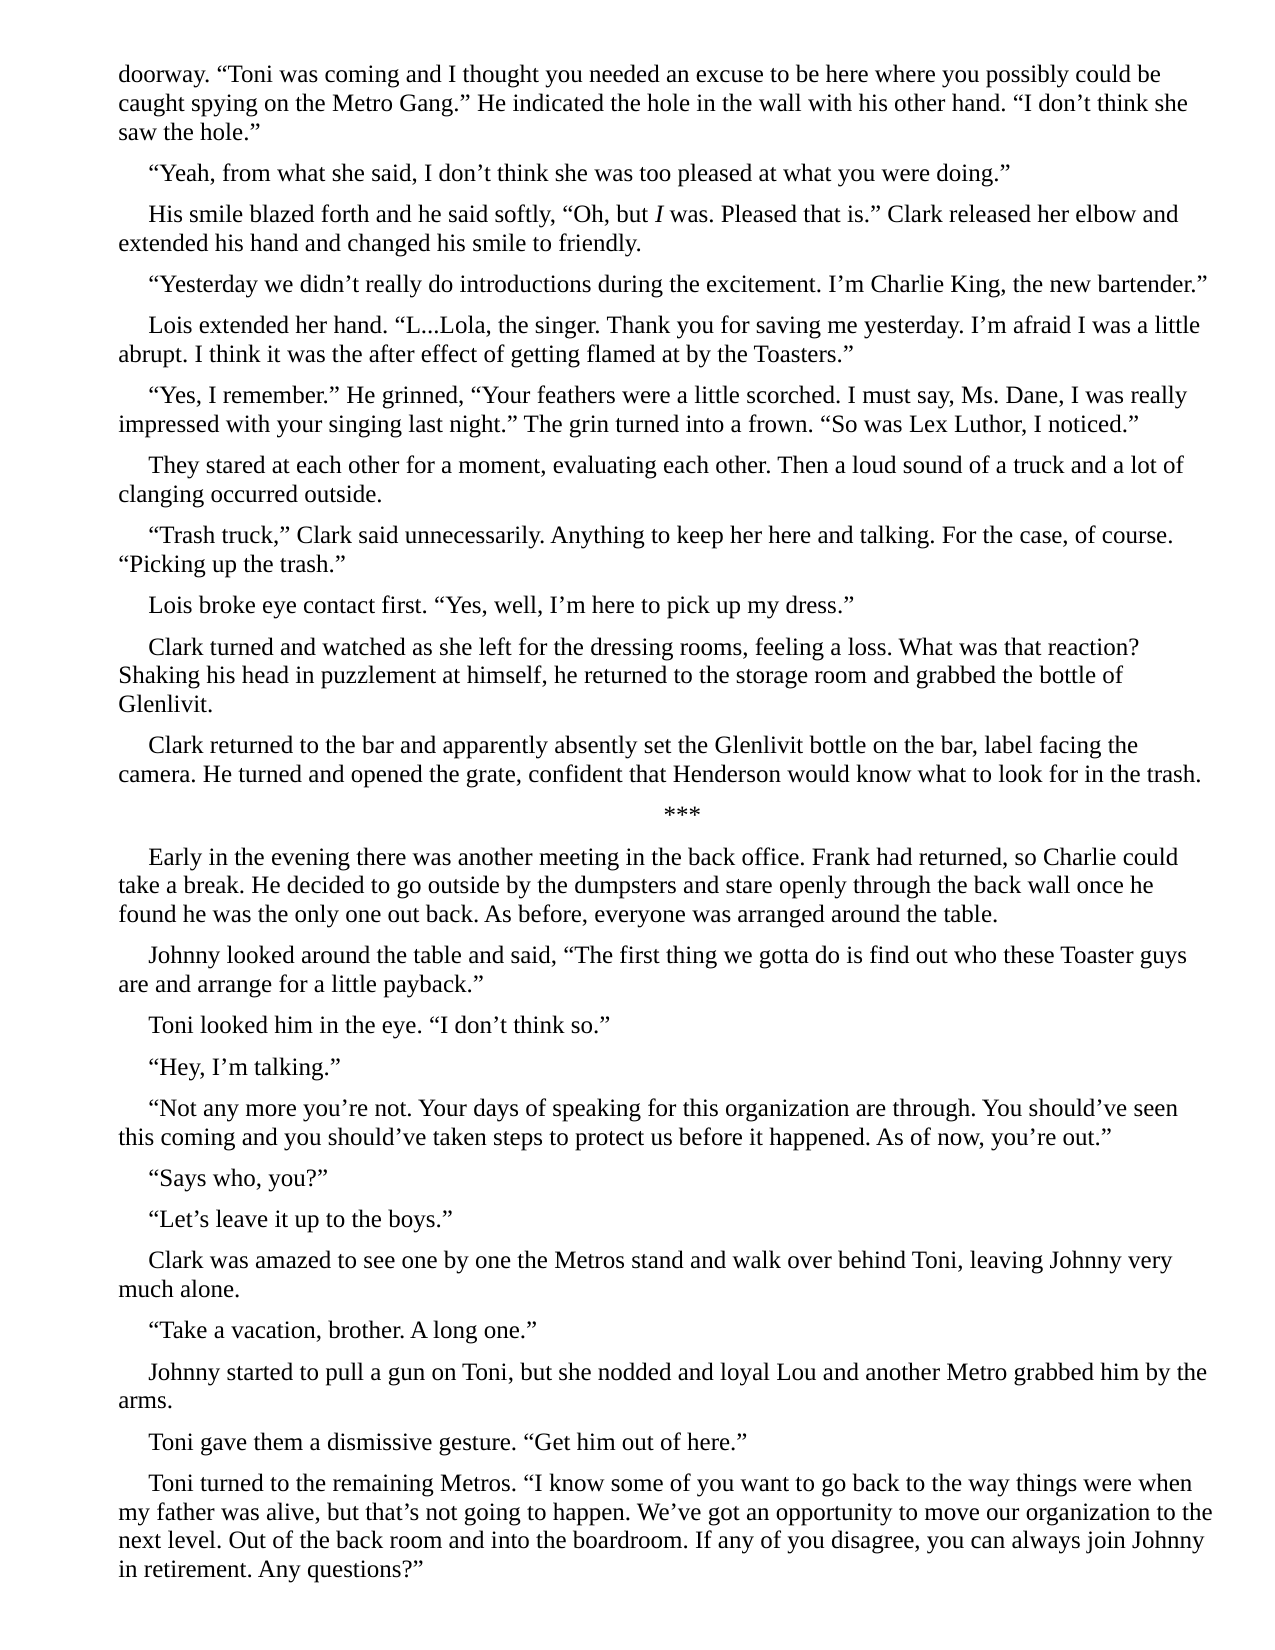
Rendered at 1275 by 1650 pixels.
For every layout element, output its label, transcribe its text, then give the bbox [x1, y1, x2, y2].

text “Yes, I remember.” He grinned, “Your feathers were a little scorched. I must say, Ms. Dane, I was really impressed with your singing last night.” The grin turned into a frown. “So was Lex Luthor, I noticed.” [118, 380, 1216, 438]
text *** [118, 800, 1216, 829]
text Clark returned to the bar and apparently absently set the Glenlivit bottle on the bar, label facing the camera. He turned and opened the grate, confident that Henderson would know what to look for in the trash. [118, 730, 1216, 788]
text “Not any more you’re not. Your days of speaking for this organization are through. You should’ve seen this coming and you should’ve taken steps to protect us before it happened. As of now, you’re out.” [118, 1093, 1216, 1150]
text “Yeah, from what she said, I don’t think she was too pleased at what you were doing.” [118, 158, 1216, 187]
text “Trash truck,” Clark said unnecessarily. Anything to keep her here and talking. For the case, of course. “Picking up the trash.” [118, 520, 1216, 578]
text They stared at each other for a moment, evaluating each other. Then a loud sound of a truck and a lot of clanging occurred outside. [118, 450, 1216, 508]
text Lois extended her hand. “L...Lola, the singer. Thank you for saving me yesterday. I’m afraid I was a little abrupt. I think it was the after effect of getting flamed at by the Toasters.” [118, 310, 1216, 368]
text doorway. “Toni was coming and I thought you needed an excuse to be here where you possibly could be caught spying on the Metro Gang.” He indicated the hole in the wall with his other hand. “I don’t think she saw the hole.” [118, 59, 1216, 145]
text Lois broke eye contact first. “Yes, well, I’m here to pick up my dress.” [118, 590, 1216, 619]
text Clark turned and watched as she left for the dressing rooms, feeling a loss. What was that reaction? Shaking his head in puzzlement at himself, he returned to the storage room and grabbed the bottle of Glenlivit. [118, 632, 1216, 718]
text “Take a vacation, brother. A long one.” [118, 1315, 1216, 1344]
text Toni turned to the remaining Metros. “I know some of you want to go back to the way things were when my father was alive, but that’s not going to happen. We’ve got an opportunity to move our organization to the next level. Out of the back room and into the boardroom. If any of you disagree, you can always join Johnny in retirement. Any questions?” [118, 1468, 1216, 1583]
text Johnny looked around the table and said, “The first thing we gotta do is find out who these Toaster guys are and arrange for a little payback.” [118, 940, 1216, 998]
text “Yesterday we didn’t really do introductions during the excitement. I’m Charlie King, the new bartender.” [118, 269, 1216, 298]
text Toni gave them a dismissive gesture. “Get him out of here.” [118, 1427, 1216, 1455]
text “Says who, you?” [118, 1163, 1216, 1192]
text “Hey, I’m talking.” [118, 1052, 1216, 1080]
text Early in the evening there was another meeting in the back office. Frank had returned, so Charlie could take a break. He decided to go outside by the dumpsters and stare openly through the back wall once he found he was the only one out back. As before, everyone was arranged around the table. [118, 842, 1216, 928]
text Johnny started to pull a gun on Toni, but she nodded and loyal Lou and another Metro grabbed him by the arms. [118, 1357, 1216, 1414]
text Toni looked him in the eye. “I don’t think so.” [118, 1010, 1216, 1039]
text His smile blazed forth and he said softly, “Oh, but I was. Pleased that is.” Clark released her elbow and extended his hand and changed his smile to friendly. [118, 199, 1216, 257]
text Clark was amazed to see one by one the Metros stand and walk over behind Toni, leaving Johnny very much alone. [118, 1245, 1216, 1303]
text “Let’s leave it up to the boys.” [118, 1204, 1216, 1233]
